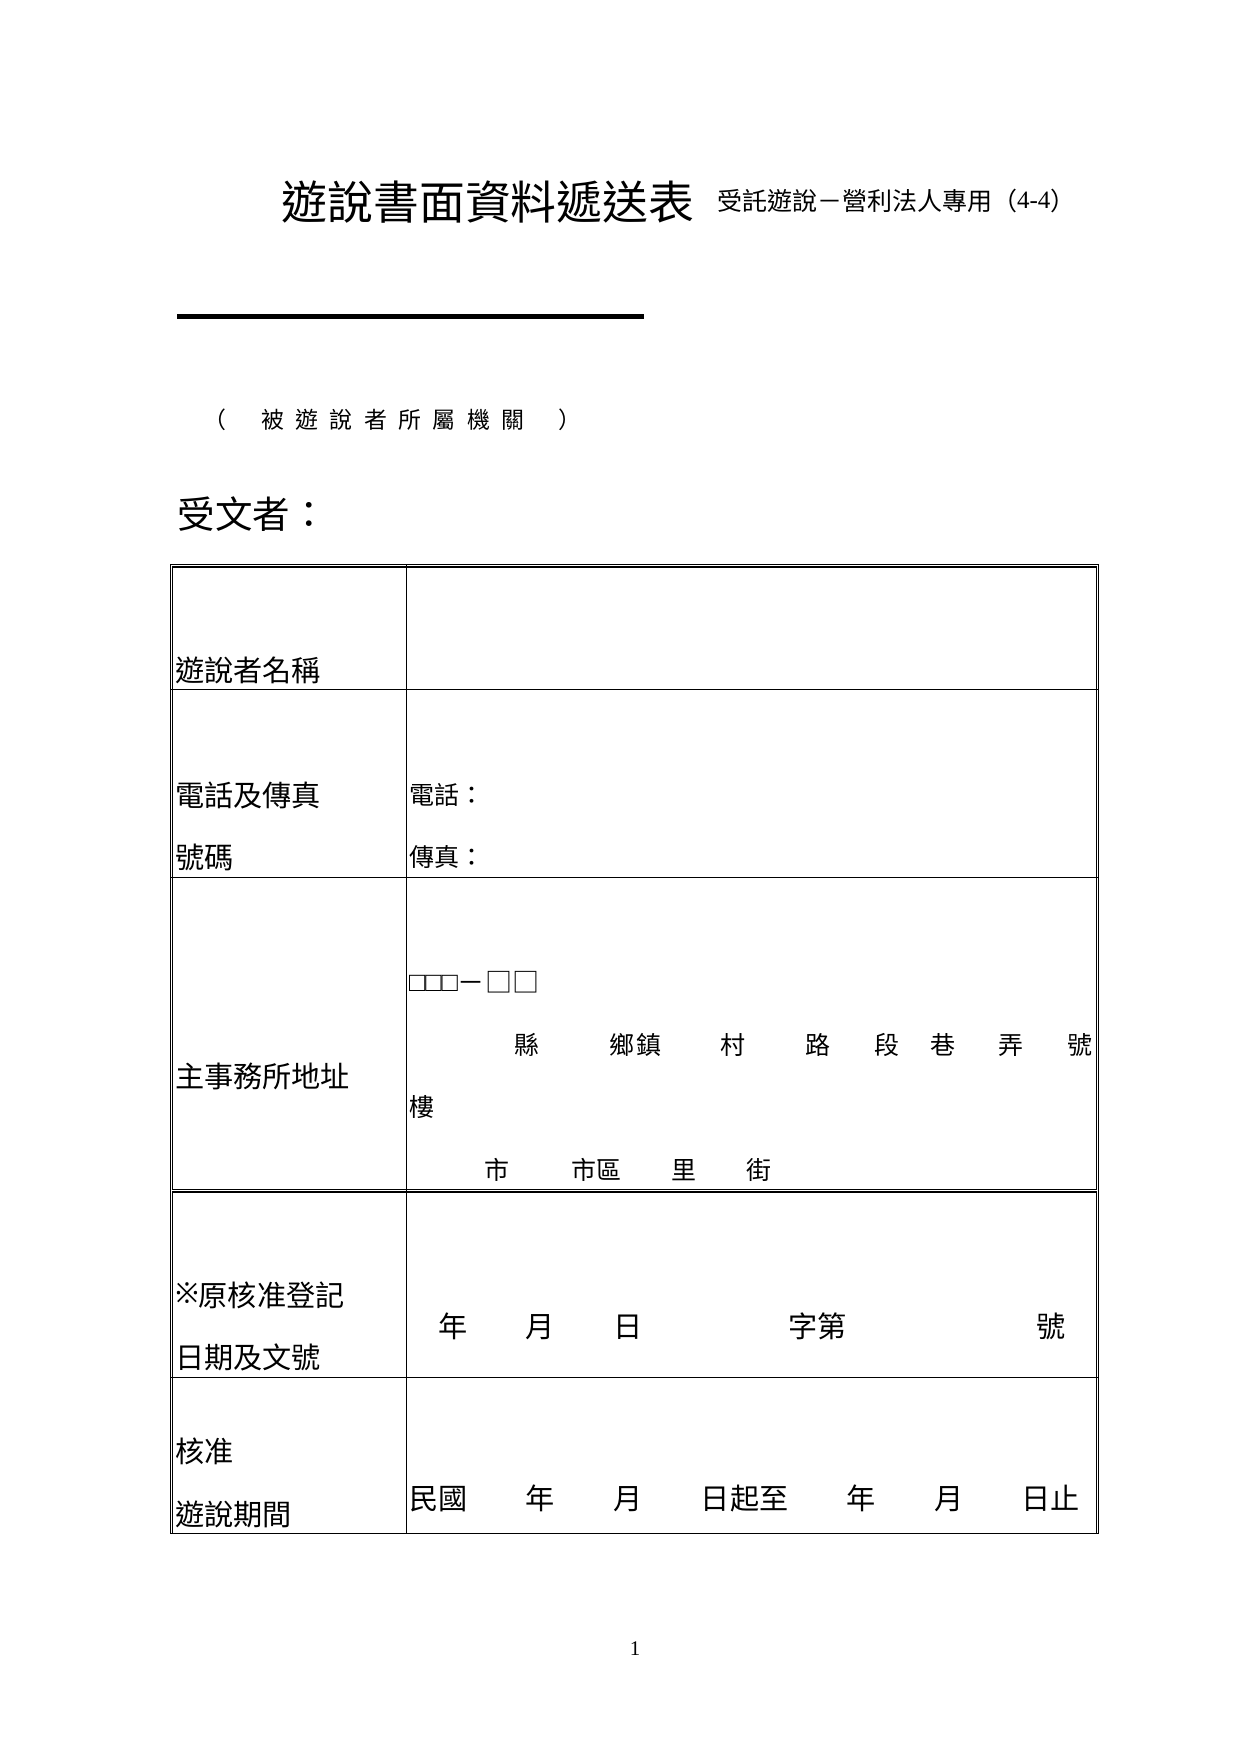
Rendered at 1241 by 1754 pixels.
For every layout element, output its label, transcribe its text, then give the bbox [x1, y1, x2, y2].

table_cell 民國 年 月 日起至 年 月 日止 [407, 1378, 1096, 1533]
table_header [407, 568, 1096, 689]
table_header （ 被 遊 說 者 所 屬 機 關 ） [177, 319, 643, 439]
table_cell 主事務所地址 [173, 878, 406, 1189]
table_cell 電話及傳真 號碼 [173, 690, 406, 877]
table_cell 電話： 傳真： [407, 690, 1096, 877]
table_cell ※原核准登記 日期及文號 [173, 1193, 406, 1377]
table_cell 核准 遊說期間 [173, 1378, 406, 1533]
text 遊說書面資料遞送表 受託遊說－營利法人專用（4-4） [177, 127, 1092, 252]
table_header 遊說者名稱 [173, 568, 406, 689]
table_cell □□□－□□ 縣 鄉鎮 村 路 段 巷 弄 號 樓 市 市區 里 街 [407, 878, 1096, 1189]
table_cell 年 月 日 字第 號 [407, 1193, 1096, 1377]
text 受文者： [177, 439, 1092, 564]
